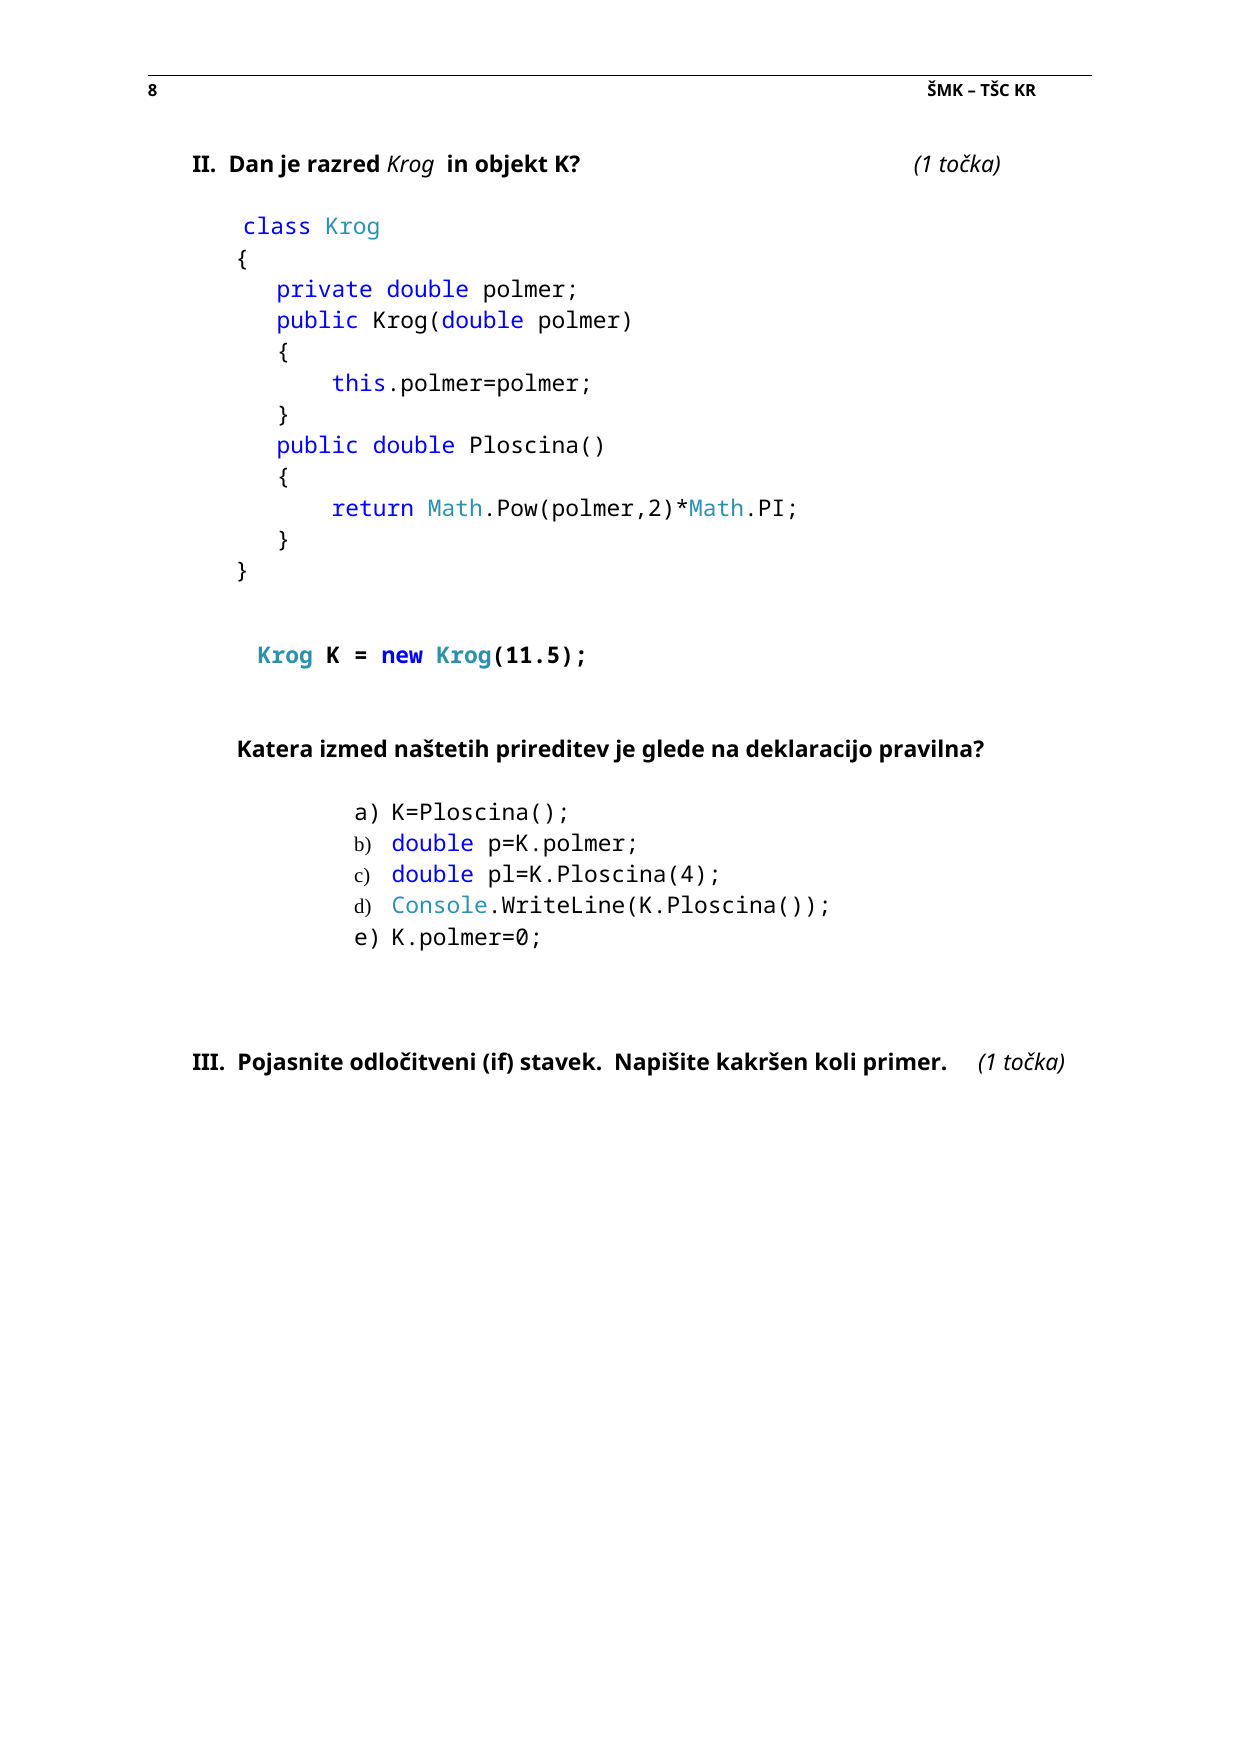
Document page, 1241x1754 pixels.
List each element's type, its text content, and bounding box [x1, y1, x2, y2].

text { [221, 241, 1092, 273]
list Console.WriteLine(K.Ploscina()); [354, 889, 1092, 920]
text } [221, 554, 1092, 585]
text } [221, 523, 1092, 554]
text return Math.Pow(polmer,2)*Math.PI; [221, 491, 1092, 523]
text class Krog [148, 210, 1092, 241]
text private double polmer; [221, 273, 1092, 304]
text public Krog(double polmer) [221, 304, 1092, 335]
list double pl=K.Ploscina(4); [354, 858, 1092, 889]
text Krog K = new Krog(11.5); [148, 639, 1092, 670]
list K.polmer=0; [354, 920, 1092, 952]
text II. Dan je razred Krog in objekt K? (1 točka) [192, 148, 1092, 179]
text } [221, 398, 1092, 429]
text III. Pojasnite odločitveni (if) stavek. Napišite kakršen koli primer. (1 točka) [192, 1045, 1092, 1077]
text public double Ploscina() [221, 429, 1092, 460]
text this.polmer=polmer; [221, 366, 1092, 398]
text { [221, 460, 1092, 491]
text { [221, 335, 1092, 366]
list double p=K.polmer; [354, 827, 1092, 858]
text Katera izmed naštetih prireditev je glede na deklaracijo pravilna? [236, 733, 1092, 764]
list K=Ploscina(); [354, 795, 1092, 827]
